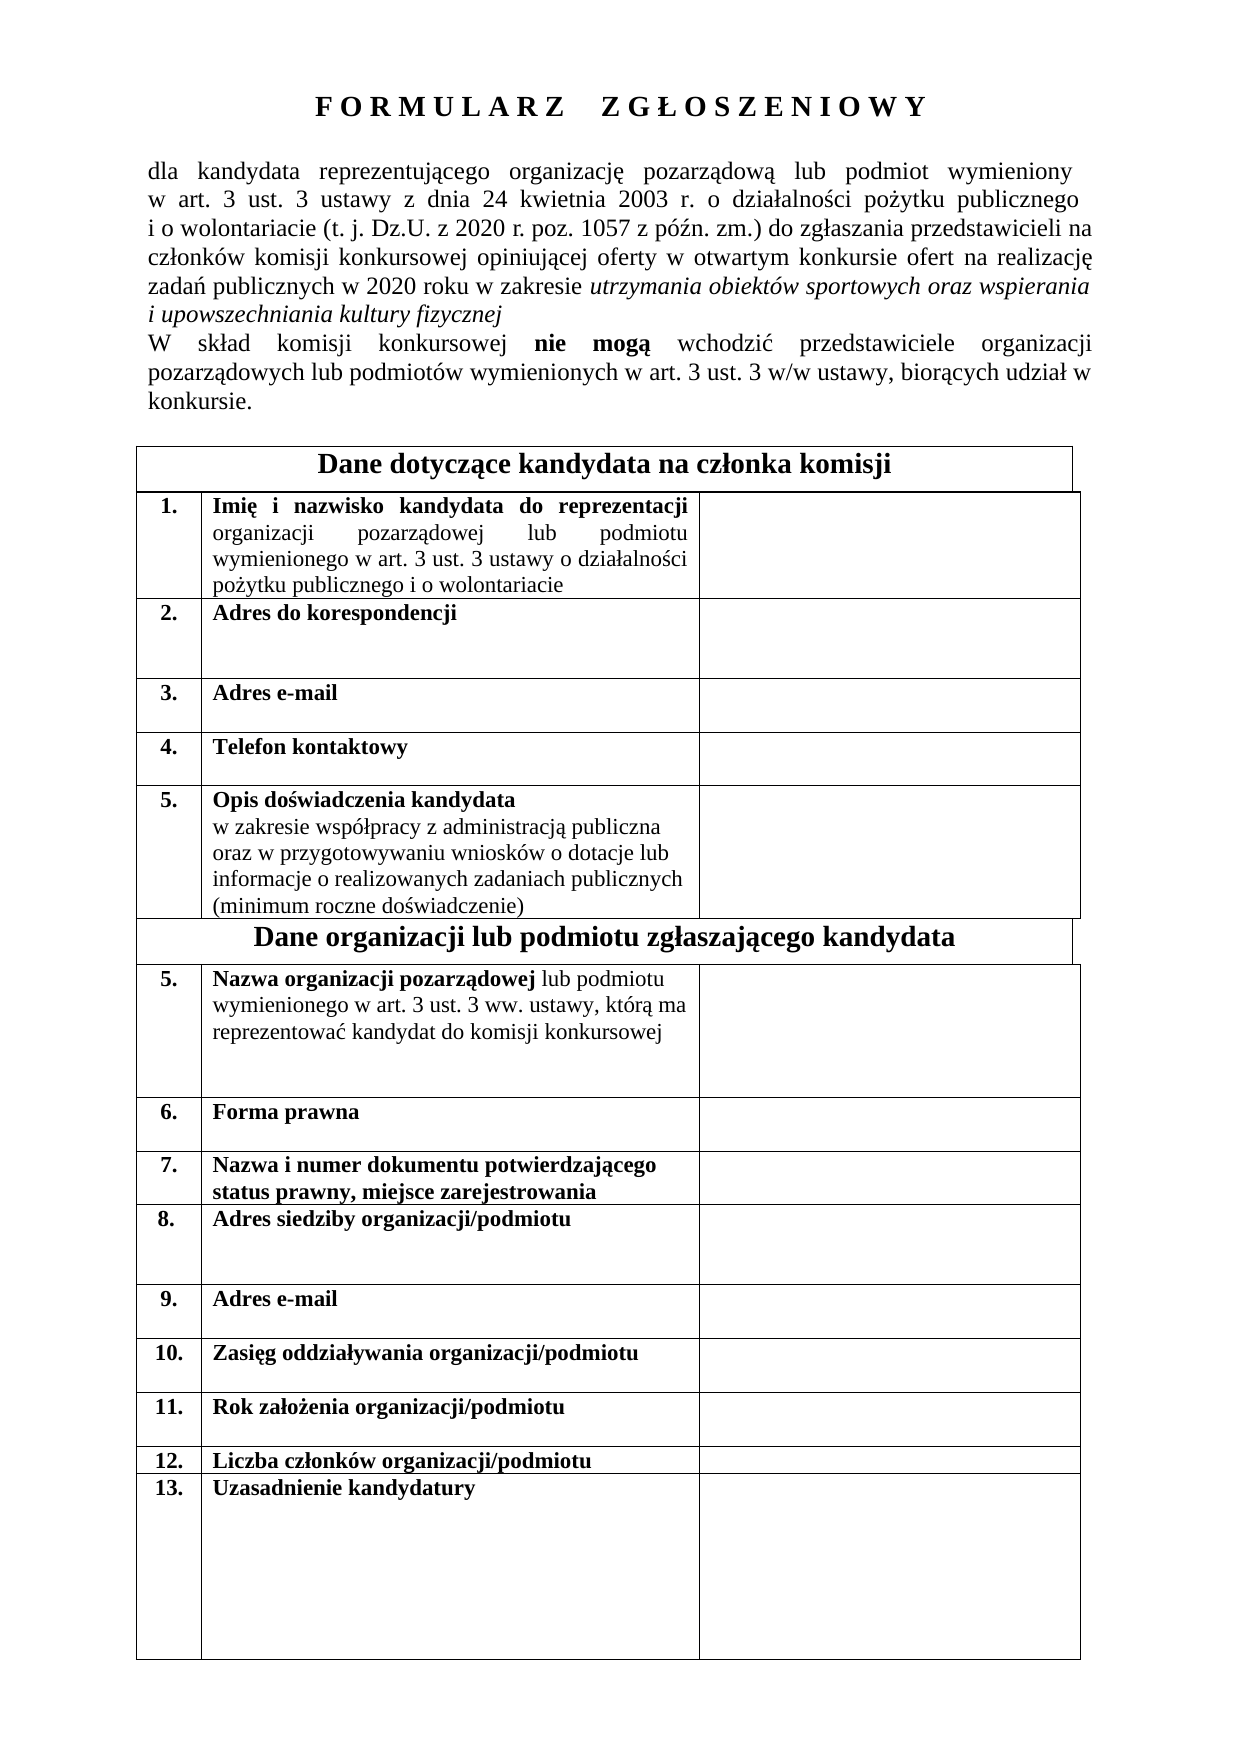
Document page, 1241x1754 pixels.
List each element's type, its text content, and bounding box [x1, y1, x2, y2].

table_cell [700, 1474, 1080, 1658]
table_cell [700, 1339, 1080, 1392]
table_cell [700, 965, 1080, 1097]
text F O R M U L A R Z Z G Ł O S Z E N I O W Y [148, 89, 1092, 122]
text W skład komisji konkursowej nie mogą wchodzić przedstawiciele organizacji pozarządowych lub podmiotów wymienionych w art. 3 ust. 3 w/w ustawy, biorących udział w konkursie. [148, 328, 1092, 414]
table_cell 7. [137, 1152, 201, 1204]
table_cell [1073, 919, 1080, 964]
table_cell 1. [137, 493, 201, 598]
text dla kandydata reprezentującego organizację pozarządową lub podmiot wymieniony w art. 3 ust. 3 ustawy z dnia 24 kwietnia 2003 r. o działalności pożytku publicznego i o wolontariacie (t. j. Dz.U. z 2020 r. poz. 1057 z późn. zm.) do zgłaszania przedstawicieli na członków komisji konkursowej opiniującej oferty w otwartym konkursie ofert na realizację zadań publicznych w 2020 roku w zakresie utrzymania obiektów sportowych oraz wspierania i upowszechniania kultury fizycznej [148, 156, 1092, 328]
table_cell Adres do korespondencji [202, 599, 699, 678]
table_cell Adres e-mail [202, 1285, 699, 1338]
table_cell Adres e-mail [202, 679, 699, 732]
table_cell 8. [137, 1205, 201, 1284]
table_cell [700, 1152, 1080, 1204]
table_cell Imię i nazwisko kandydata do reprezentacji organizacji pozarządowej lub podmiotu wymienionego w art. 3 ust. 3 ustawy o działalności pożytku publicznego i o wolontariacie [202, 493, 699, 598]
table_cell 9. [137, 1285, 201, 1338]
table_cell 4. [137, 733, 201, 785]
table_cell Zasięg oddziaływania organizacji/podmiotu [202, 1339, 699, 1392]
table_cell 10. [137, 1339, 201, 1392]
table_cell Forma prawna [202, 1098, 699, 1151]
table_header [1073, 446, 1080, 491]
table_cell 5. [137, 965, 201, 1097]
table_cell [700, 1393, 1080, 1446]
table_cell 3. [137, 679, 201, 732]
table_cell [700, 493, 1080, 598]
table_cell Adres siedziby organizacji/podmiotu [202, 1205, 699, 1284]
table_cell [700, 1285, 1080, 1338]
table_cell 13. [137, 1474, 201, 1658]
table_cell Opis doświadczenia kandydata w zakresie współpracy z administracją publiczna oraz w przygotowywaniu wniosków o dotacje lub informacje o realizowanych zadaniach publicznych (minimum roczne doświadczenie) [202, 786, 699, 918]
table_cell Telefon kontaktowy [202, 733, 699, 785]
table_cell [700, 1098, 1080, 1151]
table_cell 6. [137, 1098, 201, 1151]
table_cell Uzasadnienie kandydatury [202, 1474, 699, 1658]
table_cell [700, 1205, 1080, 1284]
table_cell 11. [137, 1393, 201, 1446]
table_cell 12. [137, 1447, 201, 1473]
table_cell [700, 733, 1080, 785]
table_cell Liczba członków organizacji/podmiotu [202, 1447, 699, 1473]
table_cell Rok założenia organizacji/podmiotu [202, 1393, 699, 1446]
table_cell [700, 1447, 1080, 1473]
table_cell 5. [137, 786, 201, 918]
table_cell [700, 599, 1080, 678]
table_cell Nazwa i numer dokumentu potwierdzającego status prawny, miejsce zarejestrowania [202, 1152, 699, 1204]
table_cell Nazwa organizacji pozarządowej lub podmiotu wymienionego w art. 3 ust. 3 ww. ustawy, którą ma reprezentować kandydat do komisji konkursowej [202, 965, 699, 1097]
table_cell Dane organizacji lub podmiotu zgłaszającego kandydata [137, 919, 1072, 964]
table_cell [700, 679, 1080, 732]
table_cell [700, 786, 1080, 918]
table_header Dane dotyczące kandydata na członka komisji [137, 447, 1072, 491]
table_cell 2. [137, 599, 201, 678]
